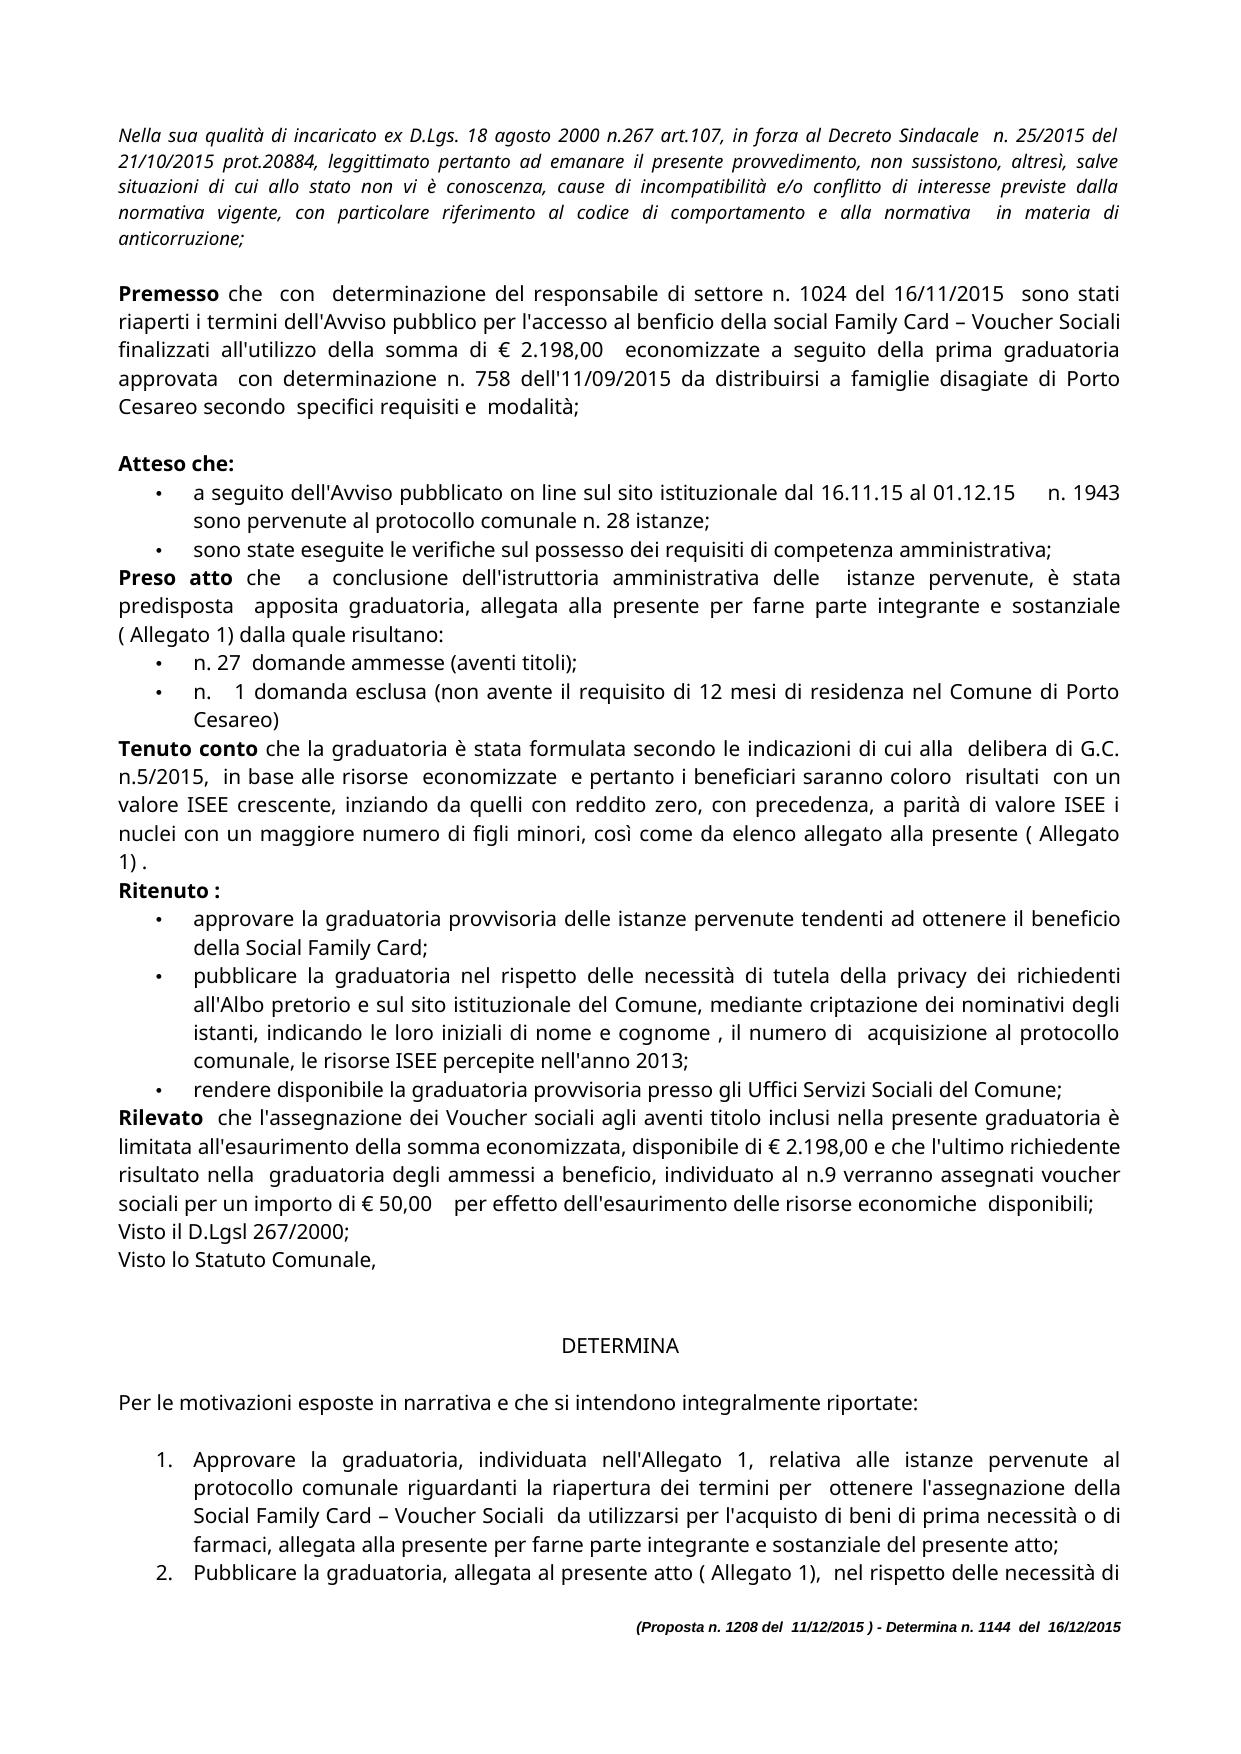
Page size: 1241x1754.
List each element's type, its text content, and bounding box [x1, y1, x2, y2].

list pubblicare la graduatoria nel rispetto delle necessità di tutela della privacy dei richiedenti all'Albo pretorio e sul sito istituzionale del Comune, mediante criptazione dei nominativi degli istanti, indicando le loro iniziali di nome e cognome , il numero di acquisizione al protocollo comunale, le risorse ISEE percepite nell'anno 2013; [156, 961, 1122, 1075]
text Nella sua qualità di incaricato ex D.Lgs. 18 agosto 2000 n.267 art.107, in forza al Decreto Sindacale n. 25/2015 del 21/10/2015 prot.20884, leggittimato pertanto ad emanare il presente provvedimento, non sussistono, altresì, salve situazioni di cui allo stato non vi è conoscenza, cause di incompatibilità e/o conflitto di interesse previste dalla normativa vigente, con particolare riferimento al codice di comportamento e alla normativa in materia di anticorruzione; [118, 123, 1122, 250]
text Ritenuto : [118, 876, 1122, 904]
text DETERMINA [118, 1331, 1122, 1359]
text Tenuto conto che la graduatoria è stata formulata secondo le indicazioni di cui alla delibera di G.C. n.5/2015, in base alle risorse economizzate e pertanto i beneficiari saranno coloro risultati con un valore ISEE crescente, inziando da quelli con reddito zero, con precedenza, a parità di valore ISEE i nuclei con un maggiore numero di figli minori, così come da elenco allegato alla presente ( Allegato 1) . [118, 734, 1122, 876]
list sono state eseguite le verifiche sul possesso dei requisiti di competenza amministrativa; [156, 535, 1122, 563]
list rendere disponibile la graduatoria provvisoria presso gli Uffici Servizi Sociali del Comune; [156, 1075, 1122, 1103]
text Rilevato che l'assegnazione dei Voucher sociali agli aventi titolo inclusi nella presente graduatoria è limitata all'esaurimento della somma economizzata, disponibile di € 2.198,00 e che l'ultimo richiedente risultato nella graduatoria degli ammessi a beneficio, individuato al n.9 verranno assegnati voucher sociali per un importo di € 50,00 per effetto dell'esaurimento delle risorse economiche disponibili; [118, 1103, 1122, 1217]
text Atteso che: [118, 449, 1122, 478]
list Pubblicare la graduatoria, allegata al presente atto ( Allegato 1), nel rispetto delle necessità di [156, 1558, 1122, 1587]
text Per le motivazioni esposte in narrativa e che si intendono integralmente riportate: [118, 1388, 1122, 1416]
text Visto lo Statuto Comunale, [118, 1246, 1122, 1274]
list n. 1 domanda esclusa (non avente il requisito di 12 mesi di residenza nel Comune di Porto Cesareo) [156, 677, 1122, 734]
text Premesso che con determinazione del responsabile di settore n. 1024 del 16/11/2015 sono stati riaperti i termini dell'Avviso pubblico per l'accesso al benficio della social Family Card – Voucher Sociali finalizzati all'utilizzo della somma di € 2.198,00 economizzate a seguito della prima graduatoria approvata con determinazione n. 758 dell'11/09/2015 da distribuirsi a famiglie disagiate di Porto Cesareo secondo specifici requisiti e modalità; [118, 279, 1122, 421]
list a seguito dell'Avviso pubblicato on line sul sito istituzionale dal 16.11.15 al 01.12.15 n. 1943 sono pervenute al protocollo comunale n. 28 istanze; [156, 478, 1122, 535]
list Approvare la graduatoria, individuata nell'Allegato 1, relativa alle istanze pervenute al protocollo comunale riguardanti la riapertura dei termini per ottenere l'assegnazione della Social Family Card – Voucher Sociali da utilizzarsi per l'acquisto di beni di prima necessità o di farmaci, allegata alla presente per farne parte integrante e sostanziale del presente atto; [156, 1445, 1122, 1558]
list approvare la graduatoria provvisoria delle istanze pervenute tendenti ad ottenere il beneficio della Social Family Card; [156, 904, 1122, 961]
text Visto il D.Lgsl 267/2000; [118, 1217, 1122, 1246]
list n. 27 domande ammesse (aventi titoli); [156, 648, 1122, 677]
text Preso atto che a conclusione dell'istruttoria amministrativa delle istanze pervenute, è stata predisposta apposita graduatoria, allegata alla presente per farne parte integrante e sostanziale ( Allegato 1) dalla quale risultano: [118, 563, 1122, 648]
